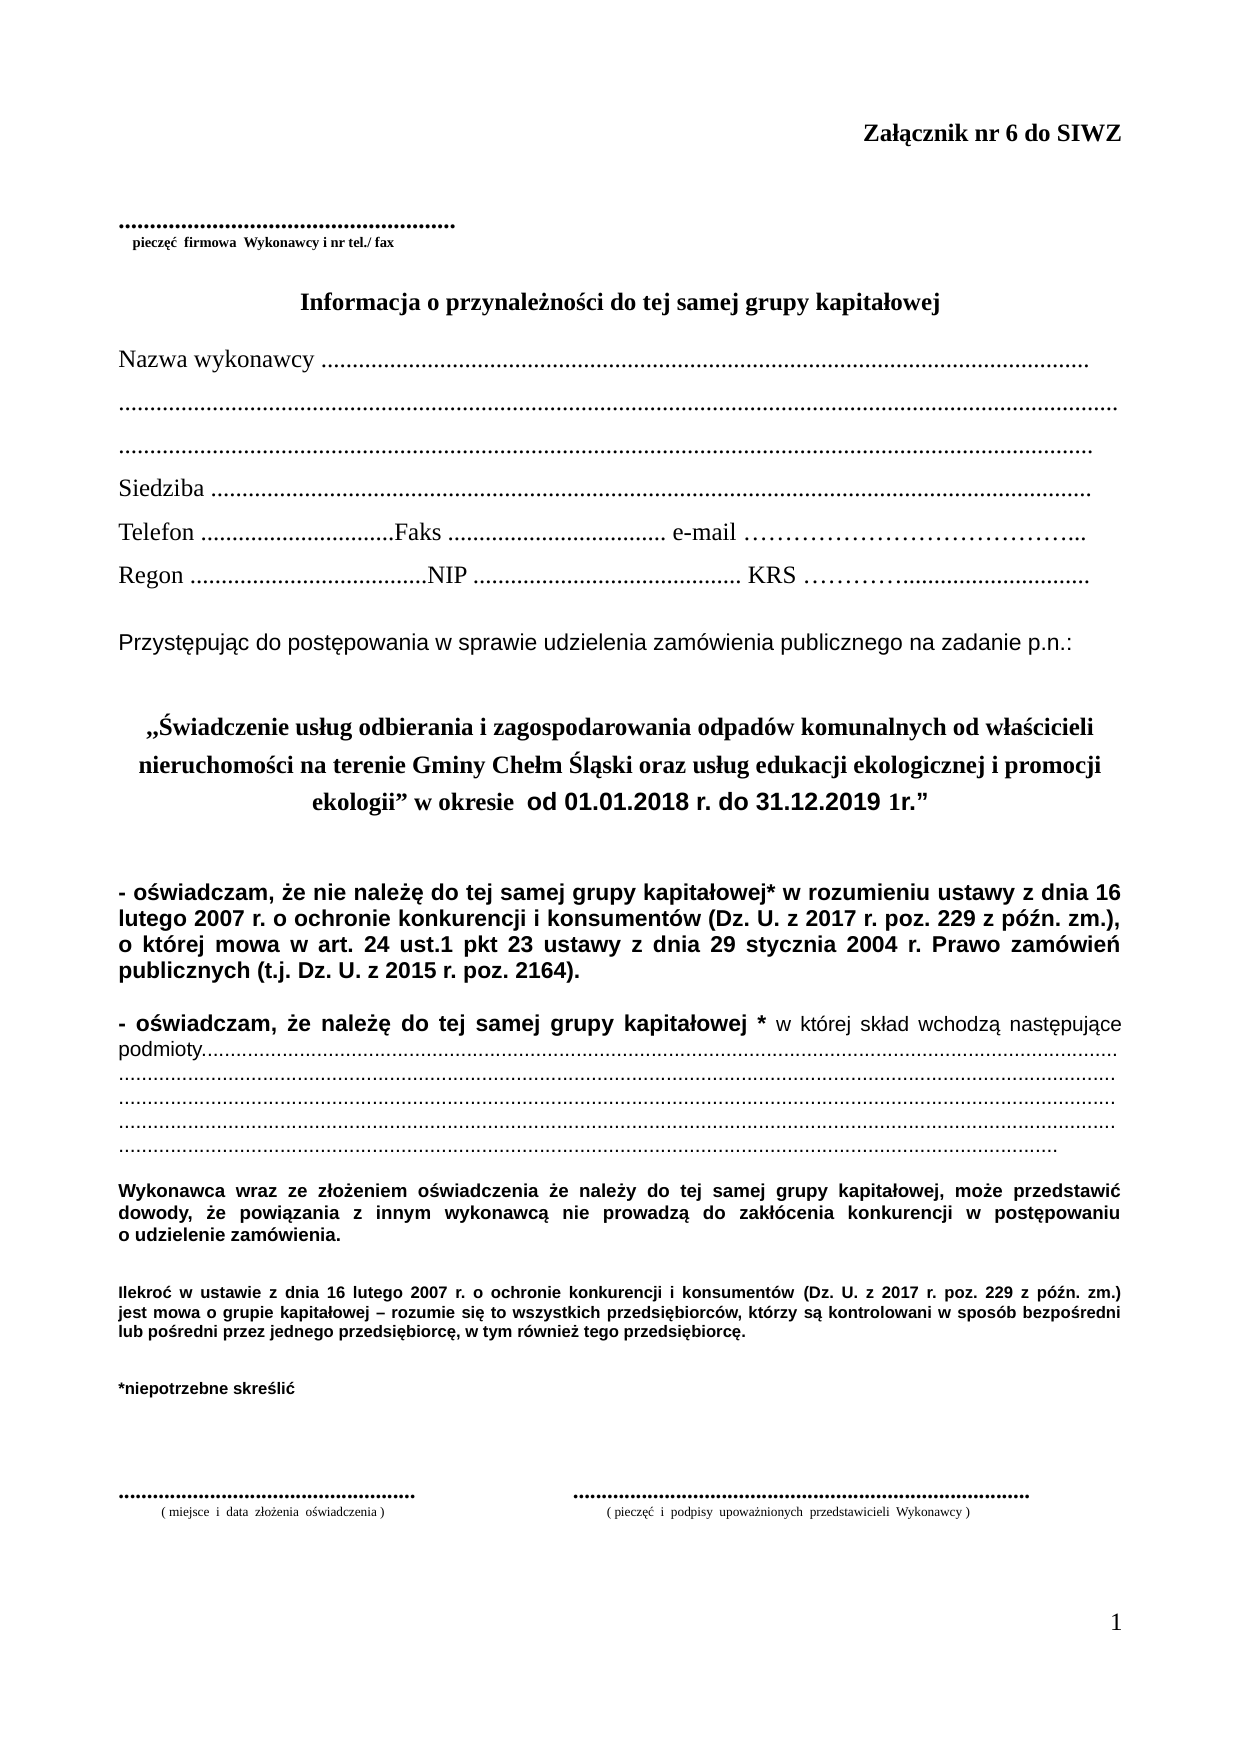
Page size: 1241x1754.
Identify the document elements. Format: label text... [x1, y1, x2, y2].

text Telefon ...............................Faks ................................... e-mail …………………………………... [118, 517, 1122, 545]
text Przystępując do postępowania w sprawie udzielenia zamówienia publicznego na zadanie p.n.: [118, 629, 1122, 656]
text ,,Świadczenie usług odbierania i zagospodarowania odpadów komunalnych od właścicieli nieruchomości na terenie Gminy Chełm Śląski oraz usług edukacji ekologicznej i promocji ekologii” w okresie od 01.01.2018 r. do 31.12.2019 1r.” [118, 703, 1122, 816]
text ............................................................................................................................................................................................................................................................................................................................ [118, 387, 1122, 459]
text ...................................................... [118, 205, 1122, 234]
text Informacja o przynależności do tej samej grupy kapitałowej [118, 287, 1122, 315]
text ( miejsce i data złożenia oświadczenia ) ( pieczęć i podpisy upoważnionych przedstawicieli Wykonawcy ) [118, 1504, 1122, 1530]
text *niepotrzebne skreślić [118, 1379, 1122, 1398]
text pieczęć firmowa Wykonawcy i nr tel./ fax [118, 234, 1122, 263]
text Regon ......................................NIP ........................................... KRS ………….............................. [118, 560, 1122, 588]
text Wykonawca wraz ze złożeniem oświadczenia że należy do tej samej grupy kapitałowej, może przedstawić dowody, że powiązania z innym wykonawcą nie prowadzą do zakłócenia konkurencji w postępowaniu o udzielenie zamówienia. [118, 1180, 1122, 1245]
text Nazwa wykonawcy ........................................................................................................................... [118, 344, 1122, 373]
text Ilekroć w ustawie z dnia 16 lutego 2007 r. o ochronie konkurencji i konsumentów (Dz. U. z 2017 r. poz. 229 z późn. zm.) jest mowa o grupie kapitałowej – rozumie się to wszystkich przedsiębiorców, którzy są kontrolowani w sposób bezpośredni lub pośredni przez jednego przedsiębiorcę, w tym również tego przedsiębiorcę. [118, 1283, 1122, 1341]
text - oświadczam, że nie należę do tej samej grupy kapitałowej* w rozumieniu ustawy z dnia 16 lutego 2007 r. o ochronie konkurencji i konsumentów (Dz. U. z 2017 r. poz. 229 z późn. zm.), o której mowa w art. 24 ust.1 pkt 23 ustawy z dnia 29 stycznia 2004 r. Prawo zamówień publicznych (t.j. Dz. U. z 2015 r. poz. 2164). [118, 878, 1122, 984]
text Siedziba ............................................................................................................................................. [118, 473, 1122, 502]
text .................................................... ................................................................................ [118, 1477, 1122, 1504]
text - oświadczam, że należę do tej samej grupy kapitałowej * w której skład wchodzą następujące podmioty......................................................................................................................................................................................................................................................................................................................................................................................................................................................................................................................................................................................................................................................................................................................................................................................................................................................................... [118, 1010, 1122, 1156]
